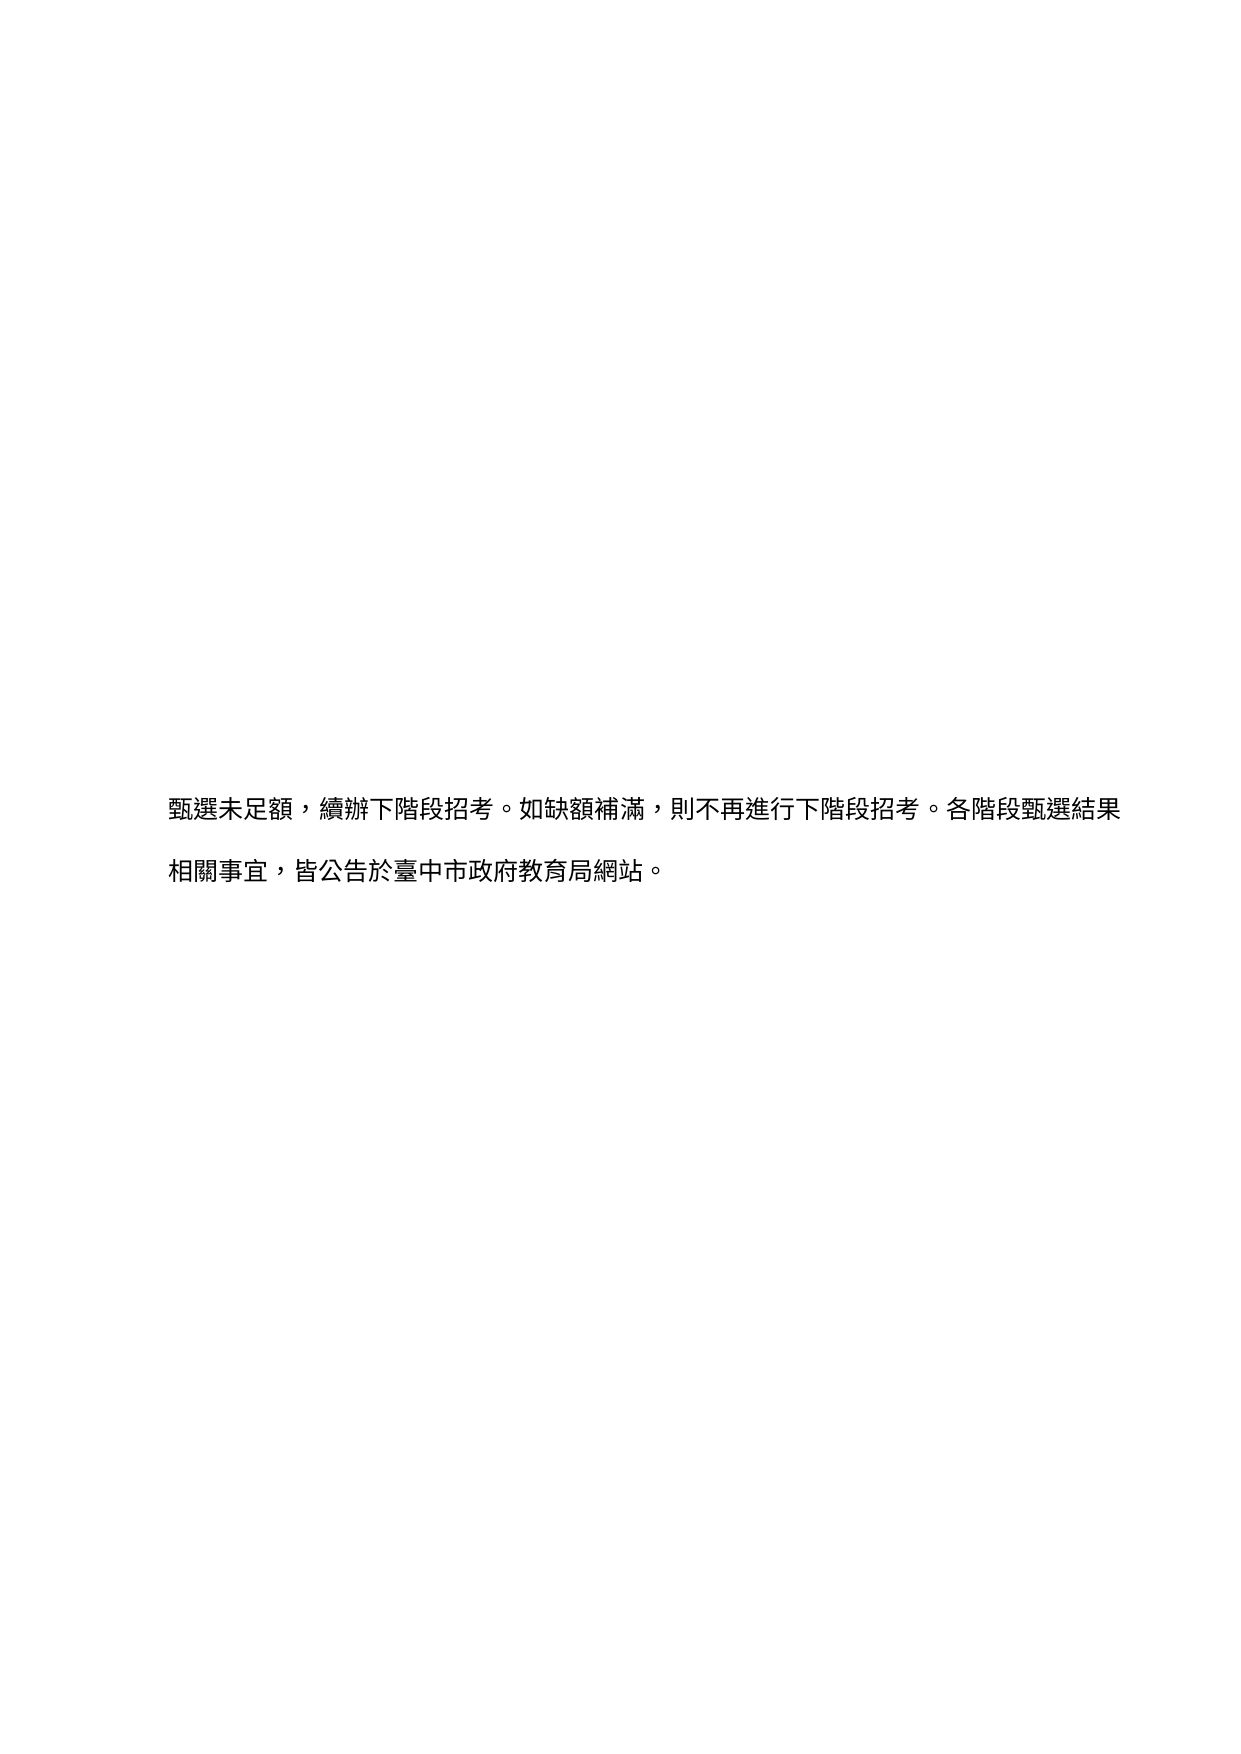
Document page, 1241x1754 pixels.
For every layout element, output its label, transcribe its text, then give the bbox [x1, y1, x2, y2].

text 甄選未足額，續辦下階段招考。如缺額補滿，則不再進行下階段招考。各階段甄選結果相關事宜，皆公告於臺中市政府教育局網站。 [118, 766, 1122, 891]
